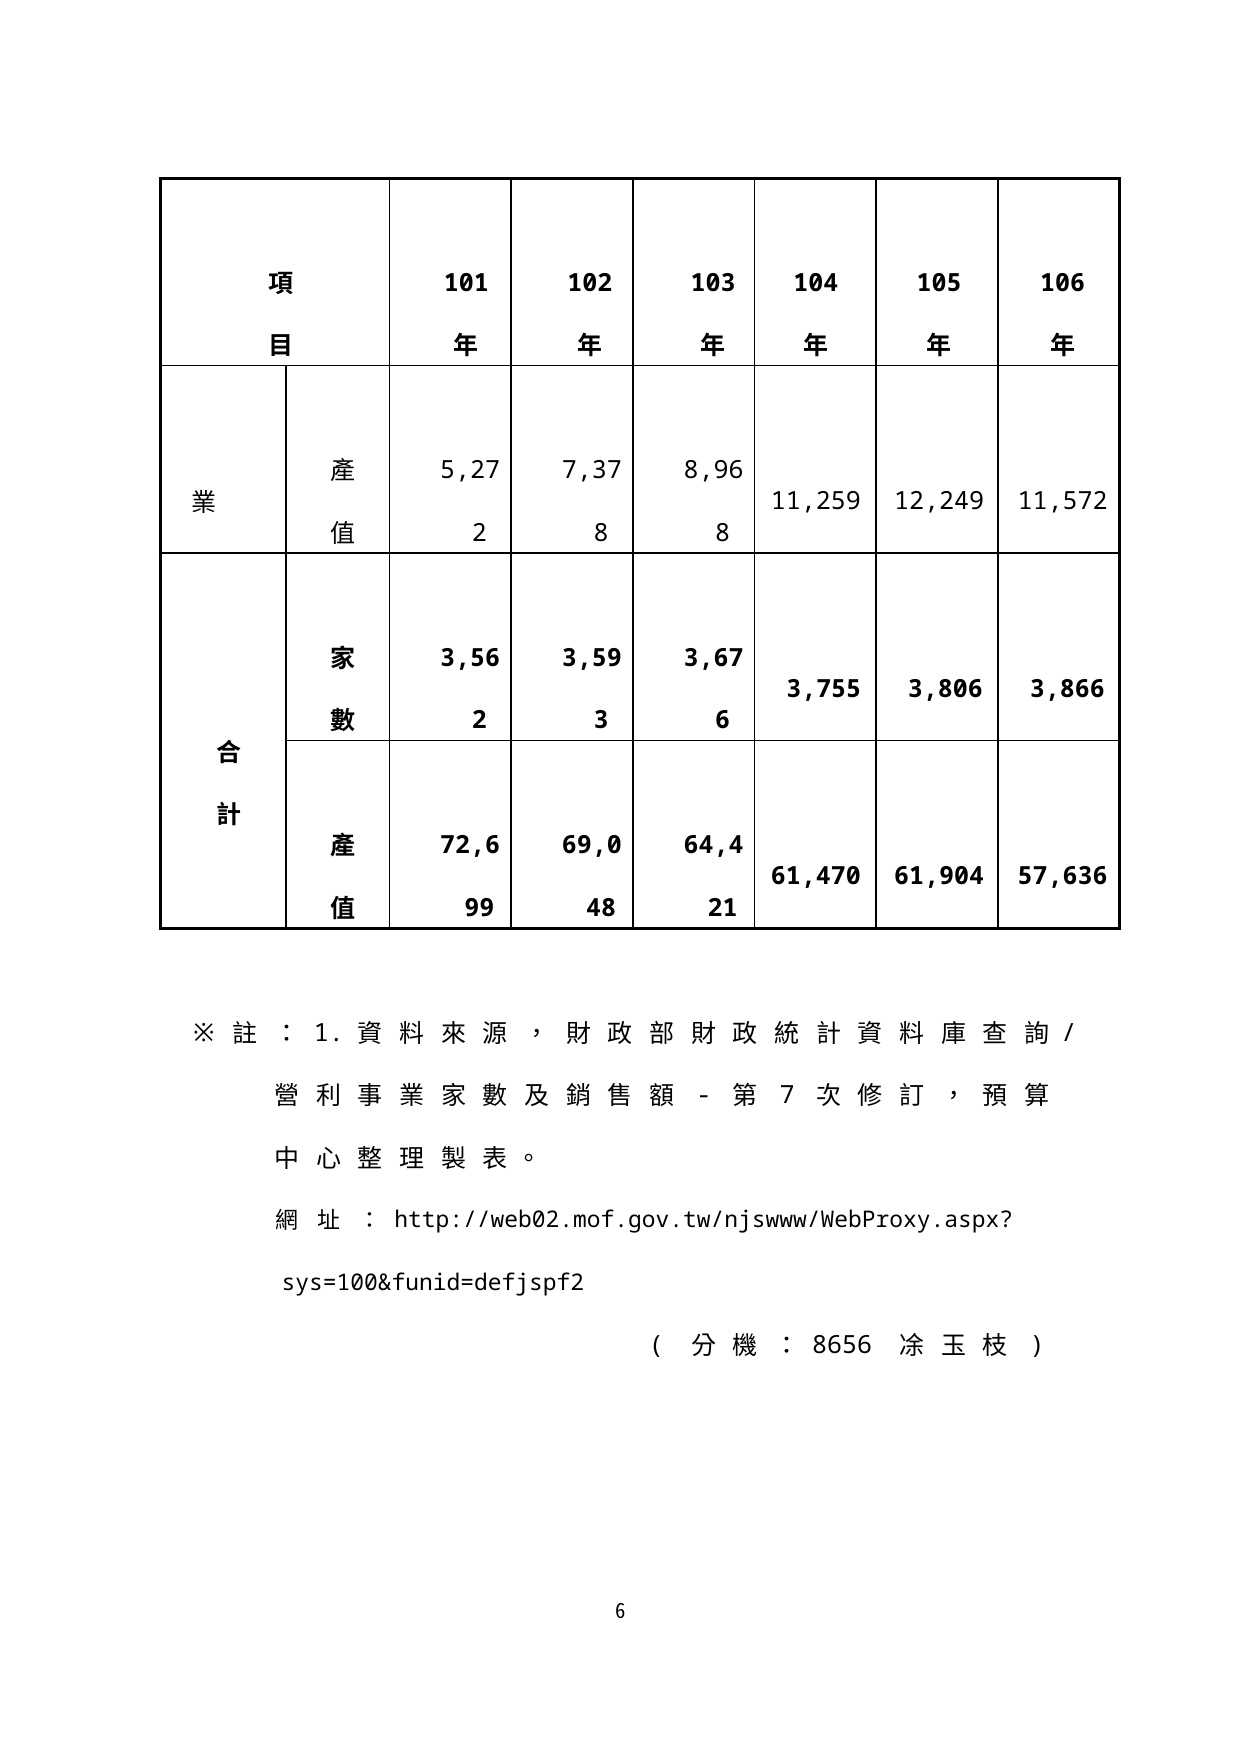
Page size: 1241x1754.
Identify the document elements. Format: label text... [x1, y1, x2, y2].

table_cell 72,699 [390, 741, 510, 927]
table_cell 57,636 [999, 741, 1118, 927]
table_cell 7,378 [512, 366, 632, 552]
table_cell 3,806 [877, 554, 997, 740]
table_header 104年 [755, 180, 875, 365]
table_cell 3,866 [999, 554, 1118, 740]
table_header 105年 [877, 180, 997, 365]
table_cell 11,572 [999, 366, 1118, 552]
text 網址：http://web02.mof.gov.tw/njswww/WebProxy.aspx?sys=100&funid=defjspf2 [244, 1177, 1087, 1302]
table_cell 64,421 [634, 741, 754, 927]
table_cell 8,968 [634, 366, 754, 552]
table_cell 11,259 [755, 366, 875, 552]
table_cell 業 [162, 366, 285, 552]
table_cell 合 計 [162, 554, 285, 927]
table_header 102年 [512, 180, 632, 365]
text ※註：1.資料來源，財政部財政統計資料庫查詢/營利事業家數及銷售額-第7次修訂，預算中心整理製表。 [154, 990, 1080, 1177]
table_cell 3,755 [755, 554, 875, 740]
table_cell 69,048 [512, 741, 632, 927]
table_header 103年 [634, 180, 754, 365]
table_cell 3,676 [634, 554, 754, 740]
table_cell 61,904 [877, 741, 997, 927]
text (分機：8656 凃玉枝) [183, 1302, 1058, 1365]
table_cell 12,249 [877, 366, 997, 552]
table_cell 5,272 [390, 366, 510, 552]
table_cell 產值 [287, 366, 389, 552]
table_header 項 目 [162, 180, 389, 365]
table_cell 61,470 [755, 741, 875, 927]
table_header 101年 [390, 180, 510, 365]
table_cell 3,562 [390, 554, 510, 740]
table_cell 家數 [287, 554, 389, 740]
table_cell 3,593 [512, 554, 632, 740]
table_cell 產值 [287, 741, 389, 927]
table_header 106年 [999, 180, 1118, 365]
